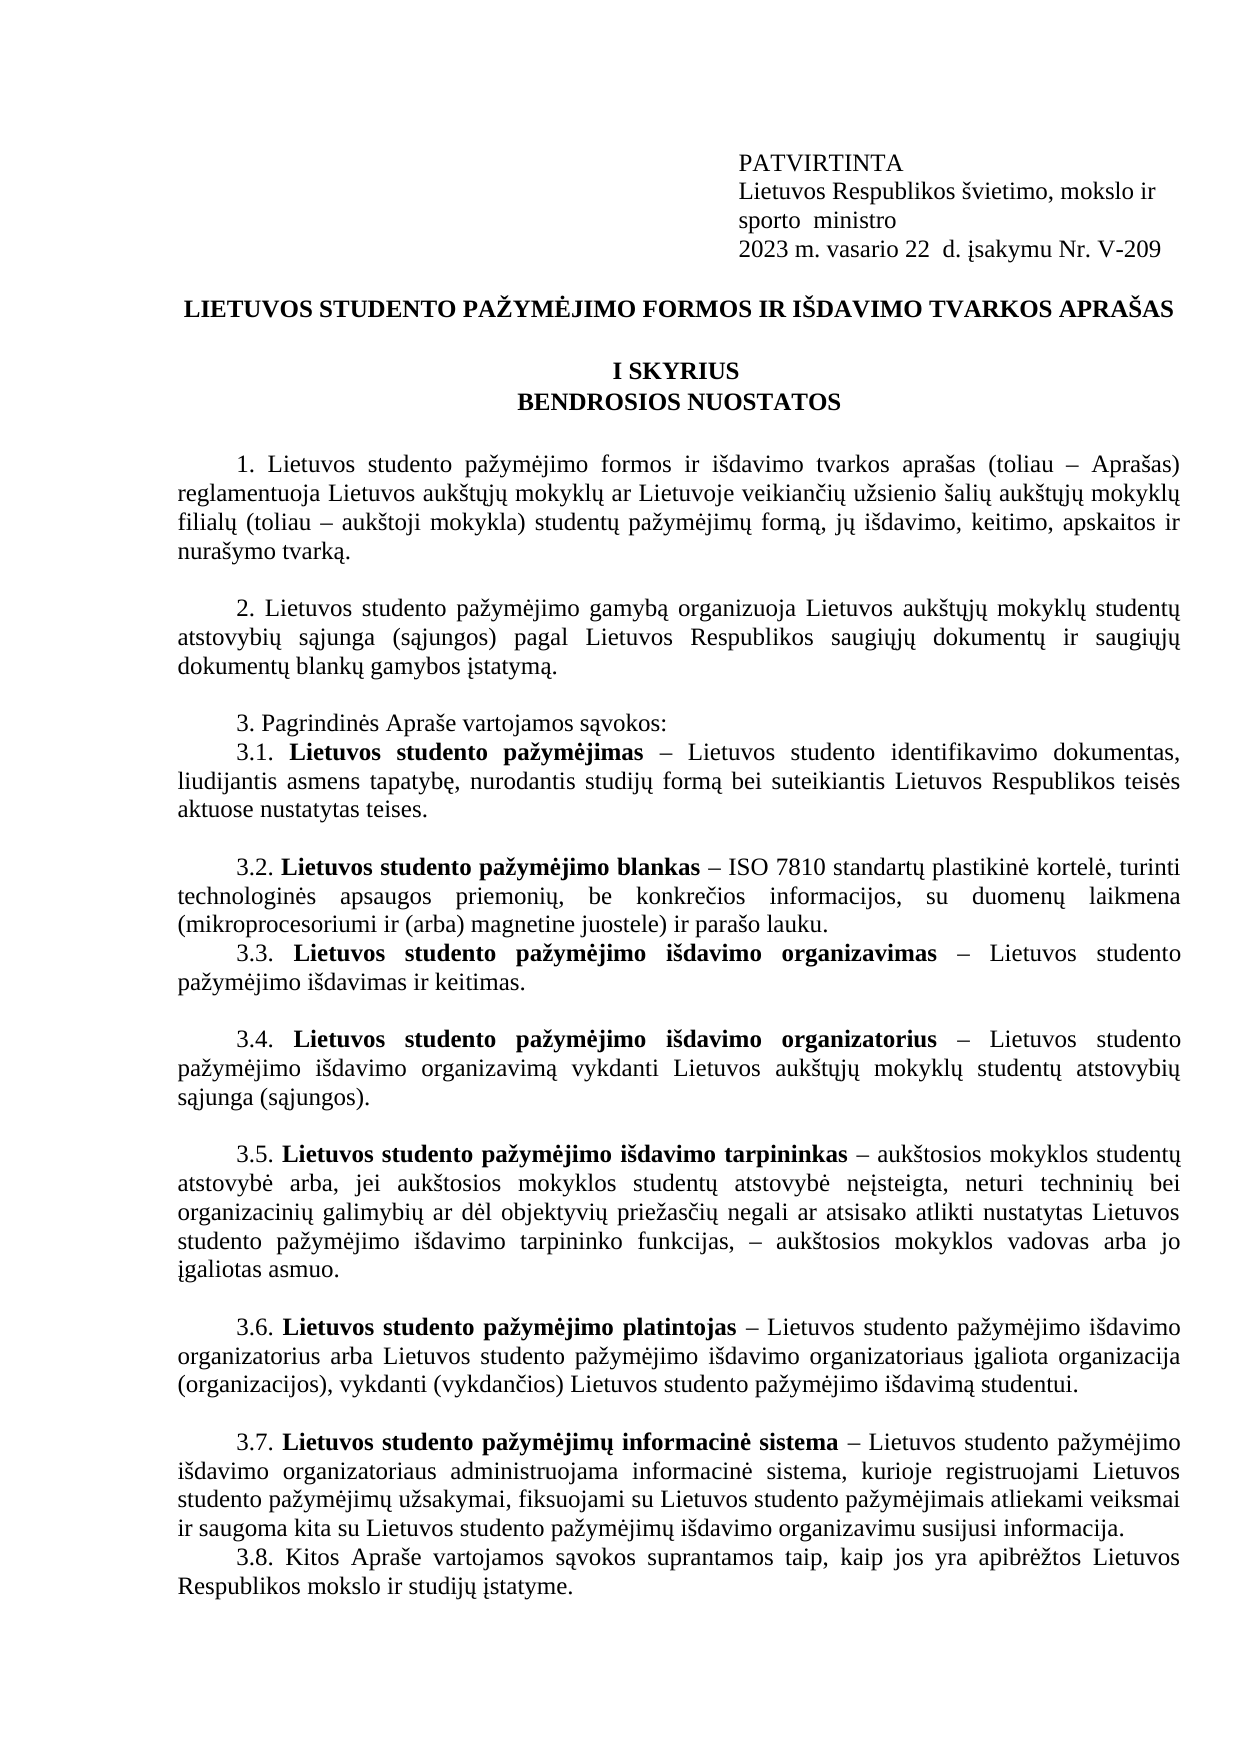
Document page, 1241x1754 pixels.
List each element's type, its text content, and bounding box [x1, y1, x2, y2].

text 3. Pagrindinės Apraše vartojamos sąvokos: [177, 708, 1181, 737]
text 2. Lietuvos studento pažymėjimo gamybą organizuoja Lietuvos aukštųjų mokyklų studentų atstovybių sąjunga (sąjungos) pagal Lietuvos Respublikos saugiųjų dokumentų ir saugiųjų dokumentų blankų gamybos įstatymą. [177, 593, 1181, 679]
text BENDROSIOS NUOSTATOS [177, 387, 1181, 416]
text 2023 m. vasario 22 d. įsakymu Nr. V-209 [738, 234, 1181, 263]
text 3.6. Lietuvos studento pažymėjimo platintojas – Lietuvos studento pažymėjimo išdavimo organizatorius arba Lietuvos studento pažymėjimo išdavimo organizatoriaus įgaliota organizacija (organizacijos), vykdanti (vykdančios) Lietuvos studento pažymėjimo išdavimą studentui. [177, 1312, 1181, 1398]
text sporto ministro [738, 205, 1181, 234]
text I SKYRIUS [177, 356, 1181, 385]
text PATVIRTINTA [738, 148, 1181, 176]
text 1. Lietuvos studento pažymėjimo formos ir išdavimo tvarkos aprašas (toliau – Aprašas) reglamentuoja Lietuvos aukštųjų mokyklų ar Lietuvoje veikiančių užsienio šalių aukštųjų mokyklų filialų (toliau – aukštoji mokykla) studentų pažymėjimų formą, jų išdavimo, keitimo, apskaitos ir nurašymo tvarką. [177, 449, 1181, 564]
text 3.7. Lietuvos studento pažymėjimų informacinė sistema – Lietuvos studento pažymėjimo išdavimo organizatoriaus administruojama informacinė sistema, kurioje registruojami Lietuvos studento pažymėjimų užsakymai, fiksuojami su Lietuvos studento pažymėjimais atliekami veiksmai ir saugoma kita su Lietuvos studento pažymėjimų išdavimo organizavimu susijusi informacija. [177, 1427, 1181, 1542]
text 3.5. Lietuvos studento pažymėjimo išdavimo tarpininkas – aukštosios mokyklos studentų atstovybė arba, jei aukštosios mokyklos studentų atstovybė neįsteigta, neturi techninių bei organizacinių galimybių ar dėl objektyvių priežasčių negali ar atsisako atlikti nustatytas Lietuvos studento pažymėjimo išdavimo tarpininko funkcijas, – aukštosios mokyklos vadovas arba jo įgaliotas asmuo. [177, 1139, 1181, 1283]
text Lietuvos Respublikos švietimo, mokslo ir [738, 176, 1181, 205]
text 3.3. Lietuvos studento pažymėjimo išdavimo organizavimas – Lietuvos studento pažymėjimo išdavimas ir keitimas. [177, 938, 1181, 996]
text 3.8. Kitos Apraše vartojamos sąvokos suprantamos taip, kaip jos yra apibrėžtos Lietuvos Respublikos mokslo ir studijų įstatyme. [177, 1542, 1181, 1599]
text 3.4. Lietuvos studento pažymėjimo išdavimo organizatorius – Lietuvos studento pažymėjimo išdavimo organizavimą vykdanti Lietuvos aukštųjų mokyklų studentų atstovybių sąjunga (sąjungos). [177, 1024, 1181, 1111]
text 3.2. Lietuvos studento pažymėjimo blankas – ISO 7810 standartų plastikinė kortelė, turinti technologinės apsaugos priemonių, be konkrečios informacijos, su duomenų laikmena (mikroprocesoriumi ir (arba) magnetine juostele) ir parašo lauku. [177, 852, 1181, 938]
text 3.1. Lietuvos studento pažymėjimas – Lietuvos studento identifikavimo dokumentas, liudijantis asmens tapatybę, nurodantis studijų formą bei suteikiantis Lietuvos Respublikos teisės aktuose nustatytas teises. [177, 737, 1181, 823]
text LIETUVOS STUDENTO PAŽYMĖJIMO FORMOS IR IŠDAVIMO TVARKOS APRAŠAS [177, 294, 1181, 322]
